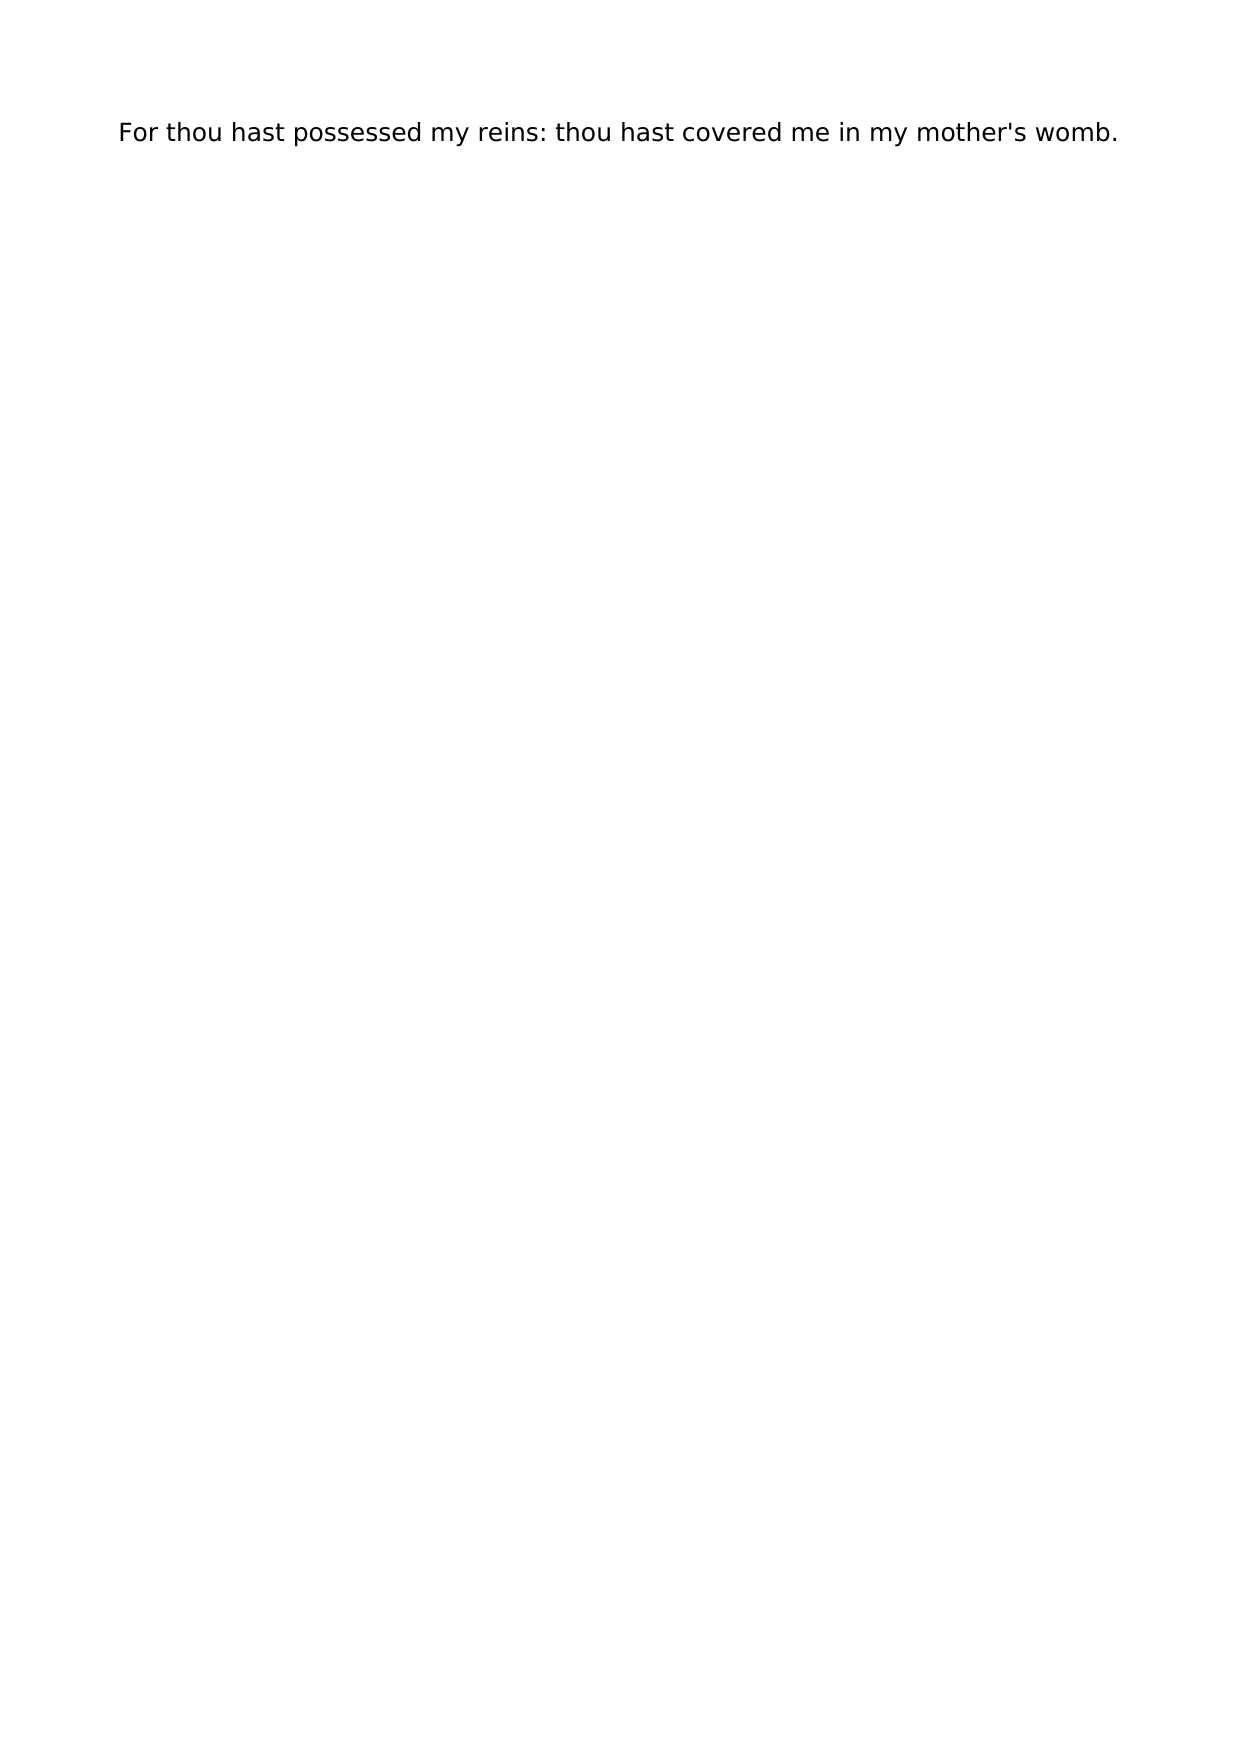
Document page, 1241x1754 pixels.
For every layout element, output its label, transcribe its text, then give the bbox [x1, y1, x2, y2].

text For thou hast possessed my reins: thou hast covered me in my mother's womb. [118, 118, 1122, 147]
